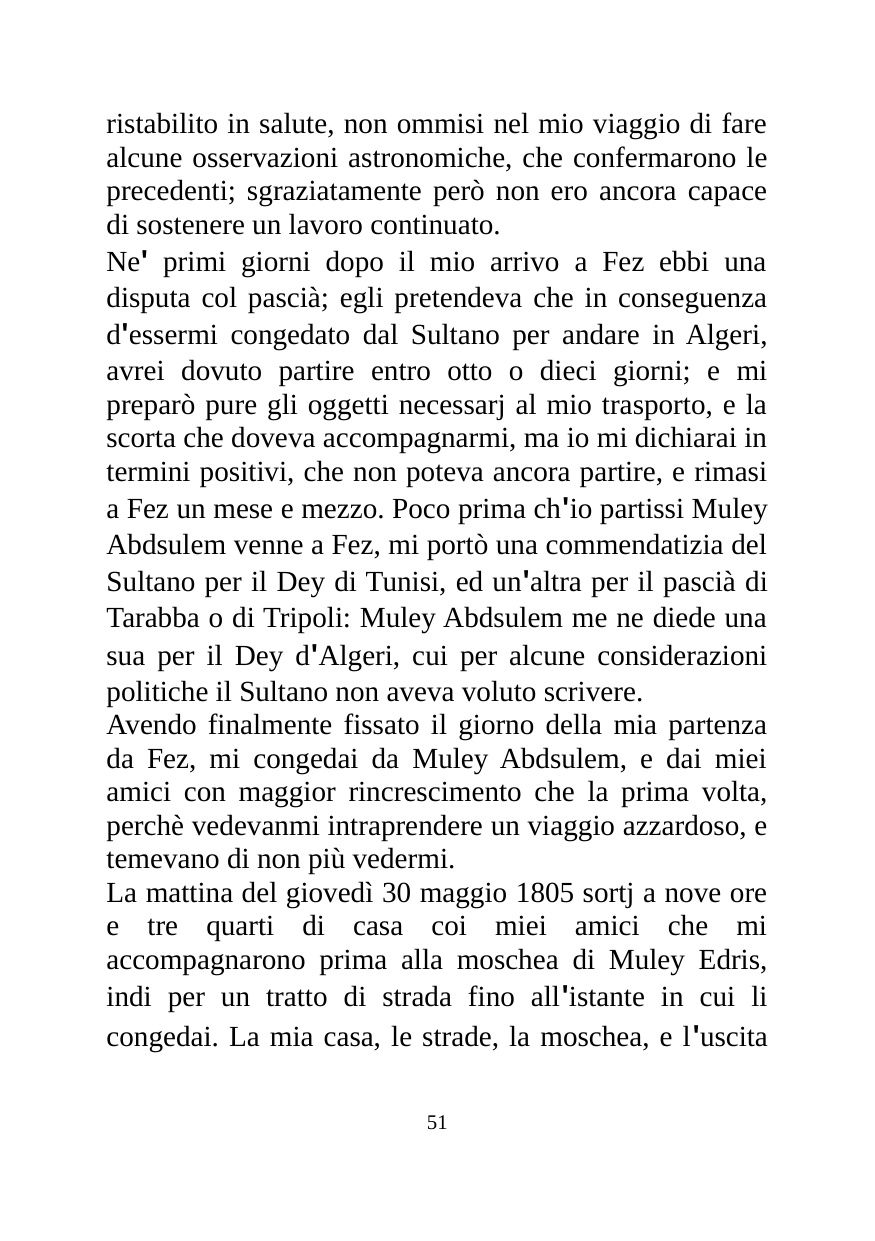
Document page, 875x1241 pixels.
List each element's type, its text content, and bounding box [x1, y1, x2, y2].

text Avendo finalmente fissato il giorno della mia partenza da Fez, mi congedai da Muley Abdsulem, e dai miei amici con maggior rincrescimento che la prima volta, perchè vedevanmi intraprendere un viaggio azzardoso, e temevano di non più vedermi. [106, 707, 768, 875]
text ristabilito in salute, non ommisi nel mio viaggio di fare alcune osservazioni astronomiche, che confermarono le precedenti; sgraziatamente però non ero ancora capace di sostenere un lavoro continuato. [106, 106, 768, 240]
text Ne' primi giorni dopo il mio arrivo a Fez ebbi una disputa col pascià; egli pretendeva che in conseguenza d'essermi congedato dal Sultano per andare in Algeri, avrei dovuto partire entro otto o dieci giorni; e mi preparò pure gli oggetti necessarj al mio trasporto, e la scorta che doveva accompagnarmi, ma io mi dichiarai in termini positivi, che non poteva ancora partire, e rimasi a Fez un mese e mezzo. Poco prima ch'io partissi Muley Abdsulem venne a Fez, mi portò una commendatizia del Sultano per il Dey di Tunisi, ed un'altra per il pascià di Tarabba o di Tripoli: Muley Abdsulem me ne diede una sua per il Dey d'Algeri, cui per alcune considerazioni politiche il Sultano non aveva voluto scrivere. [106, 240, 768, 707]
text La mattina del giovedì 30 maggio 1805 sortj a nove ore e tre quarti di casa coi miei amici che mi accompagnarono prima alla moschea di Muley Edris, indi per un tratto di strada fino all'istante in cui li congedai. La mia casa, le strade, la moschea, e l'uscita [106, 875, 768, 1055]
